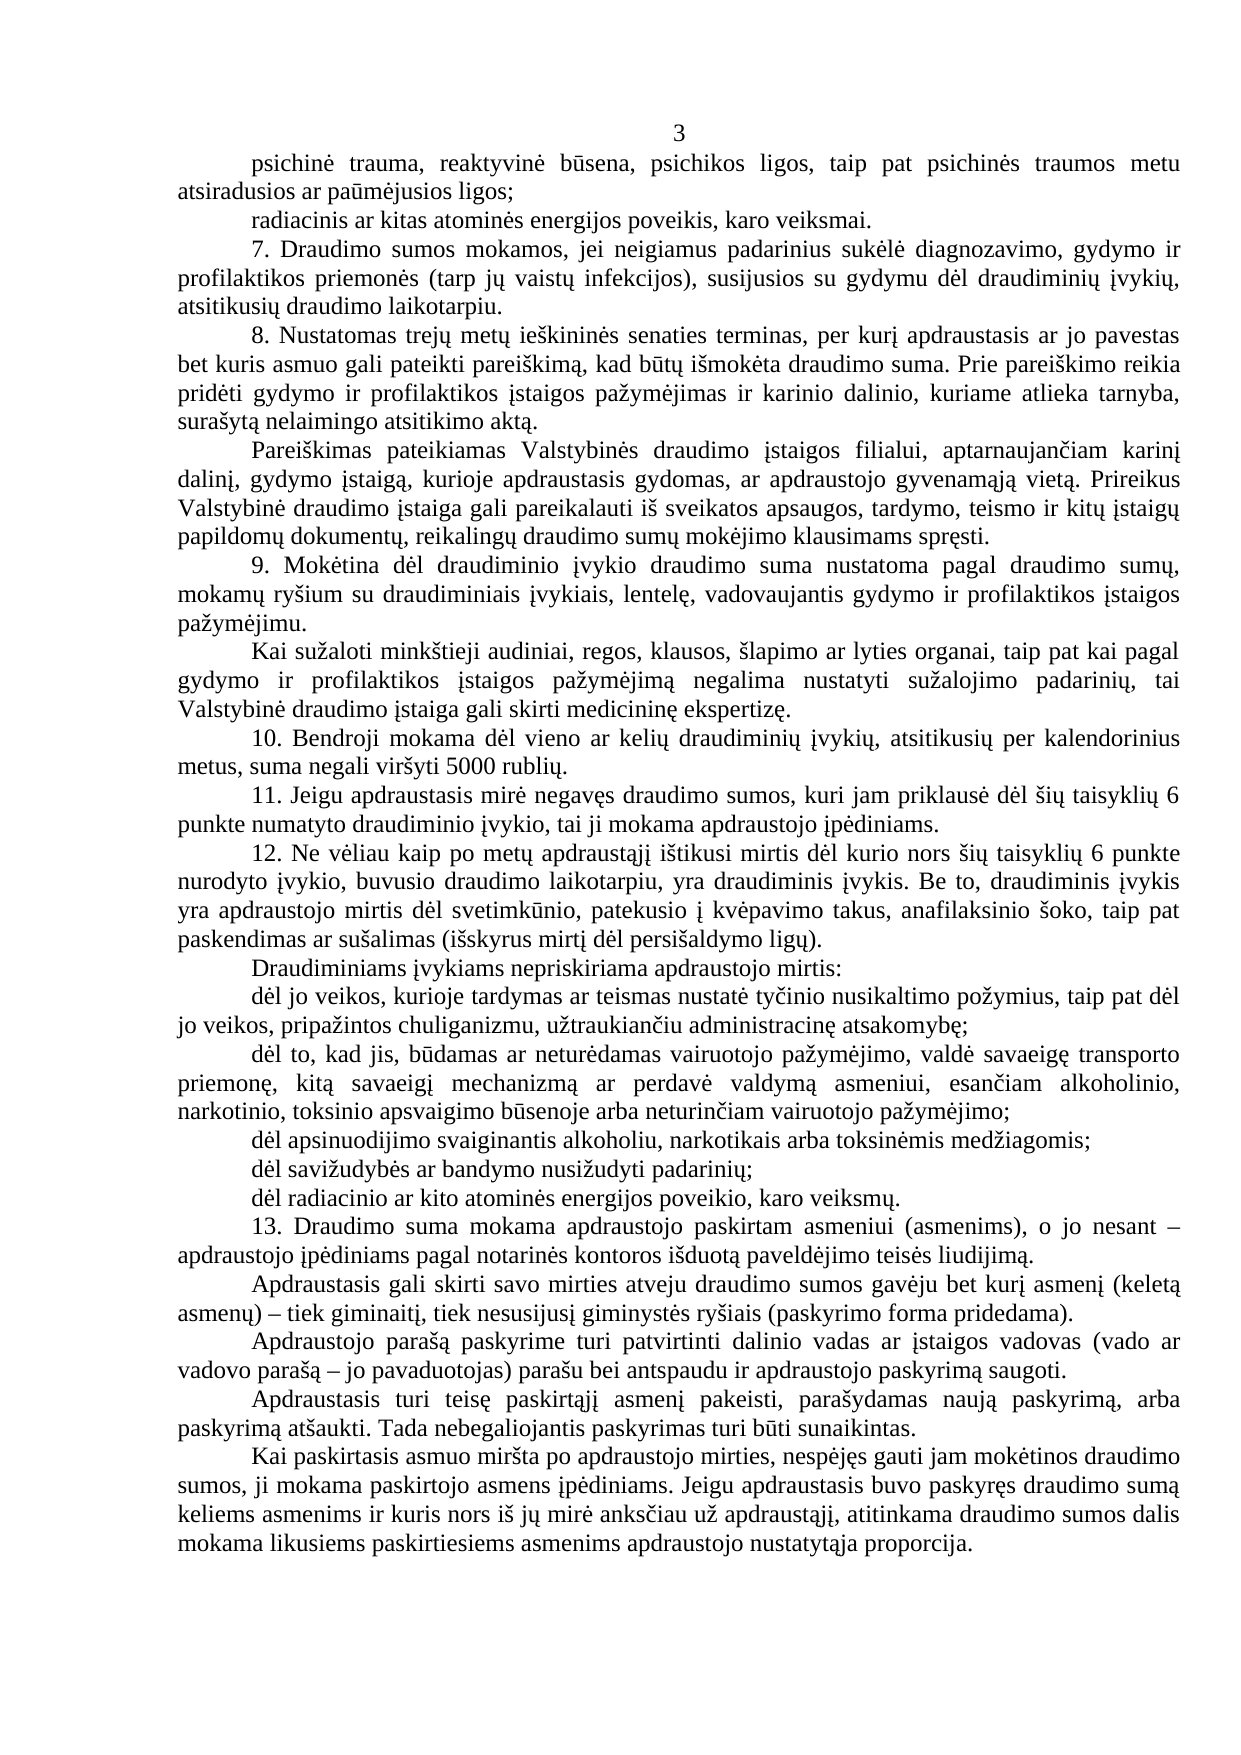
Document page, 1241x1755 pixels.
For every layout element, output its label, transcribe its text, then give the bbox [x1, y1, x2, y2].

text Kai sužaloti minkštieji audiniai, regos, klausos, šlapimo ar lyties organai, taip pat kai pagal gydymo ir profilaktikos įstaigos pažymėjimą negalima nustatyti sužalojimo padarinių, tai Valstybinė draudimo įstaiga gali skirti medicininę ekspertizę. [177, 636, 1181, 723]
text Apdraustojo parašą paskyrime turi patvirtinti dalinio vadas ar įstaigos vadovas (vado ar vadovo parašą – jo pavaduotojas) parašu bei antspaudu ir apdraustojo paskyrimą saugoti. [177, 1326, 1181, 1384]
text 13. Draudimo suma mokama apdraustojo paskirtam asmeniui (asmenims), o jo nesant – apdraustojo įpėdiniams pagal notarinės kontoros išduotą paveldėjimo teisės liudijimą. [177, 1211, 1181, 1269]
text 12. Ne vėliau kaip po metų apdraustąjį ištikusi mirtis dėl kurio nors šių taisyklių 6 punkte nurodyto įvykio, buvusio draudimo laikotarpiu, yra draudiminis įvykis. Be to, draudiminis įvykis yra apdraustojo mirtis dėl svetimkūnio, patekusio į kvėpavimo takus, anafilaksinio šoko, taip pat paskendimas ar sušalimas (išskyrus mirtį dėl persišaldymo ligų). [177, 838, 1181, 953]
text 11. Jeigu apdraustasis mirė negavęs draudimo sumos, kuri jam priklausė dėl šių taisyklių 6 punkte numatyto draudiminio įvykio, tai ji mokama apdraustojo įpėdiniams. [177, 780, 1181, 838]
text dėl radiacinio ar kito atominės energijos poveikio, karo veiksmų. [177, 1183, 1181, 1211]
text Apdraustasis turi teisę paskirtąjį asmenį pakeisti, parašydamas naują paskyrimą, arba paskyrimą atšaukti. Tada nebegaliojantis paskyrimas turi būti sunaikintas. [177, 1384, 1181, 1441]
text dėl apsinuodijimo svaiginantis alkoholiu, narkotikais arba toksinėmis medžiagomis; [177, 1125, 1181, 1154]
text radiacinis ar kitas atominės energijos poveikis, karo veiksmai. [177, 205, 1181, 234]
text Apdraustasis gali skirti savo mirties atveju draudimo sumos gavėju bet kurį asmenį (keletą asmenų) – tiek giminaitį, tiek nesusijusį giminystės ryšiais (paskyrimo forma pridedama). [177, 1269, 1181, 1326]
text 10. Bendroji mokama dėl vieno ar kelių draudiminių įvykių, atsitikusių per kalendorinius metus, suma negali viršyti 5000 rublių. [177, 723, 1181, 780]
text Pareiškimas pateikiamas Valstybinės draudimo įstaigos filialui, aptarnaujančiam karinį dalinį, gydymo įstaigą, kurioje apdraustasis gydomas, ar apdraustojo gyvenamąją vietą. Prireikus Valstybinė draudimo įstaiga gali pareikalauti iš sveikatos apsaugos, tardymo, teismo ir kitų įstaigų papildomų dokumentų, reikalingų draudimo sumų mokėjimo klausimams spręsti. [177, 435, 1181, 550]
text dėl savižudybės ar bandymo nusižudyti padarinių; [177, 1154, 1181, 1183]
text 8. Nustatomas trejų metų ieškininės senaties terminas, per kurį apdraustasis ar jo pavestas bet kuris asmuo gali pateikti pareiškimą, kad būtų išmokėta draudimo suma. Prie pareiškimo reikia pridėti gydymo ir profilaktikos įstaigos pažymėjimas ir karinio dalinio, kuriame atlieka tarnyba, surašytą nelaimingo atsitikimo aktą. [177, 320, 1181, 435]
text dėl jo veikos, kurioje tardymas ar teismas nustatė tyčinio nusikaltimo požymius, taip pat dėl jo veikos, pripažintos chuliganizmu, užtraukiančiu administracinę atsakomybę; [177, 981, 1181, 1039]
text 7. Draudimo sumos mokamos, jei neigiamus padarinius sukėlė diagnozavimo, gydymo ir profilaktikos priemonės (tarp jų vaistų infekcijos), susijusios su gydymu dėl draudiminių įvykių, atsitikusių draudimo laikotarpiu. [177, 234, 1181, 320]
text 9. Mokėtina dėl draudiminio įvykio draudimo suma nustatoma pagal draudimo sumų, mokamų ryšium su draudiminiais įvykiais, lentelę, vadovaujantis gydymo ir profilaktikos įstaigos pažymėjimu. [177, 550, 1181, 636]
text psichinė trauma, reaktyvinė būsena, psichikos ligos, taip pat psichinės traumos metu atsiradusios ar paūmėjusios ligos; [177, 148, 1181, 205]
text Draudiminiams įvykiams nepriskiriama apdraustojo mirtis: [177, 953, 1181, 981]
text Kai paskirtasis asmuo miršta po apdraustojo mirties, nespėjęs gauti jam mokėtinos draudimo sumos, ji mokama paskirtojo asmens įpėdiniams. Jeigu apdraustasis buvo paskyręs draudimo sumą keliems asmenims ir kuris nors iš jų mirė anksčiau už apdraustąjį, atitinkama draudimo sumos dalis mokama likusiems paskirtiesiems asmenims apdraustojo nustatytąja proporcija. [177, 1441, 1181, 1556]
text dėl to, kad jis, būdamas ar neturėdamas vairuotojo pažymėjimo, valdė savaeigę transporto priemonę, kitą savaeigį mechanizmą ar perdavė valdymą asmeniui, esančiam alkoholinio, narkotinio, toksinio apsvaigimo būsenoje arba neturinčiam vairuotojo pažymėjimo; [177, 1039, 1181, 1125]
